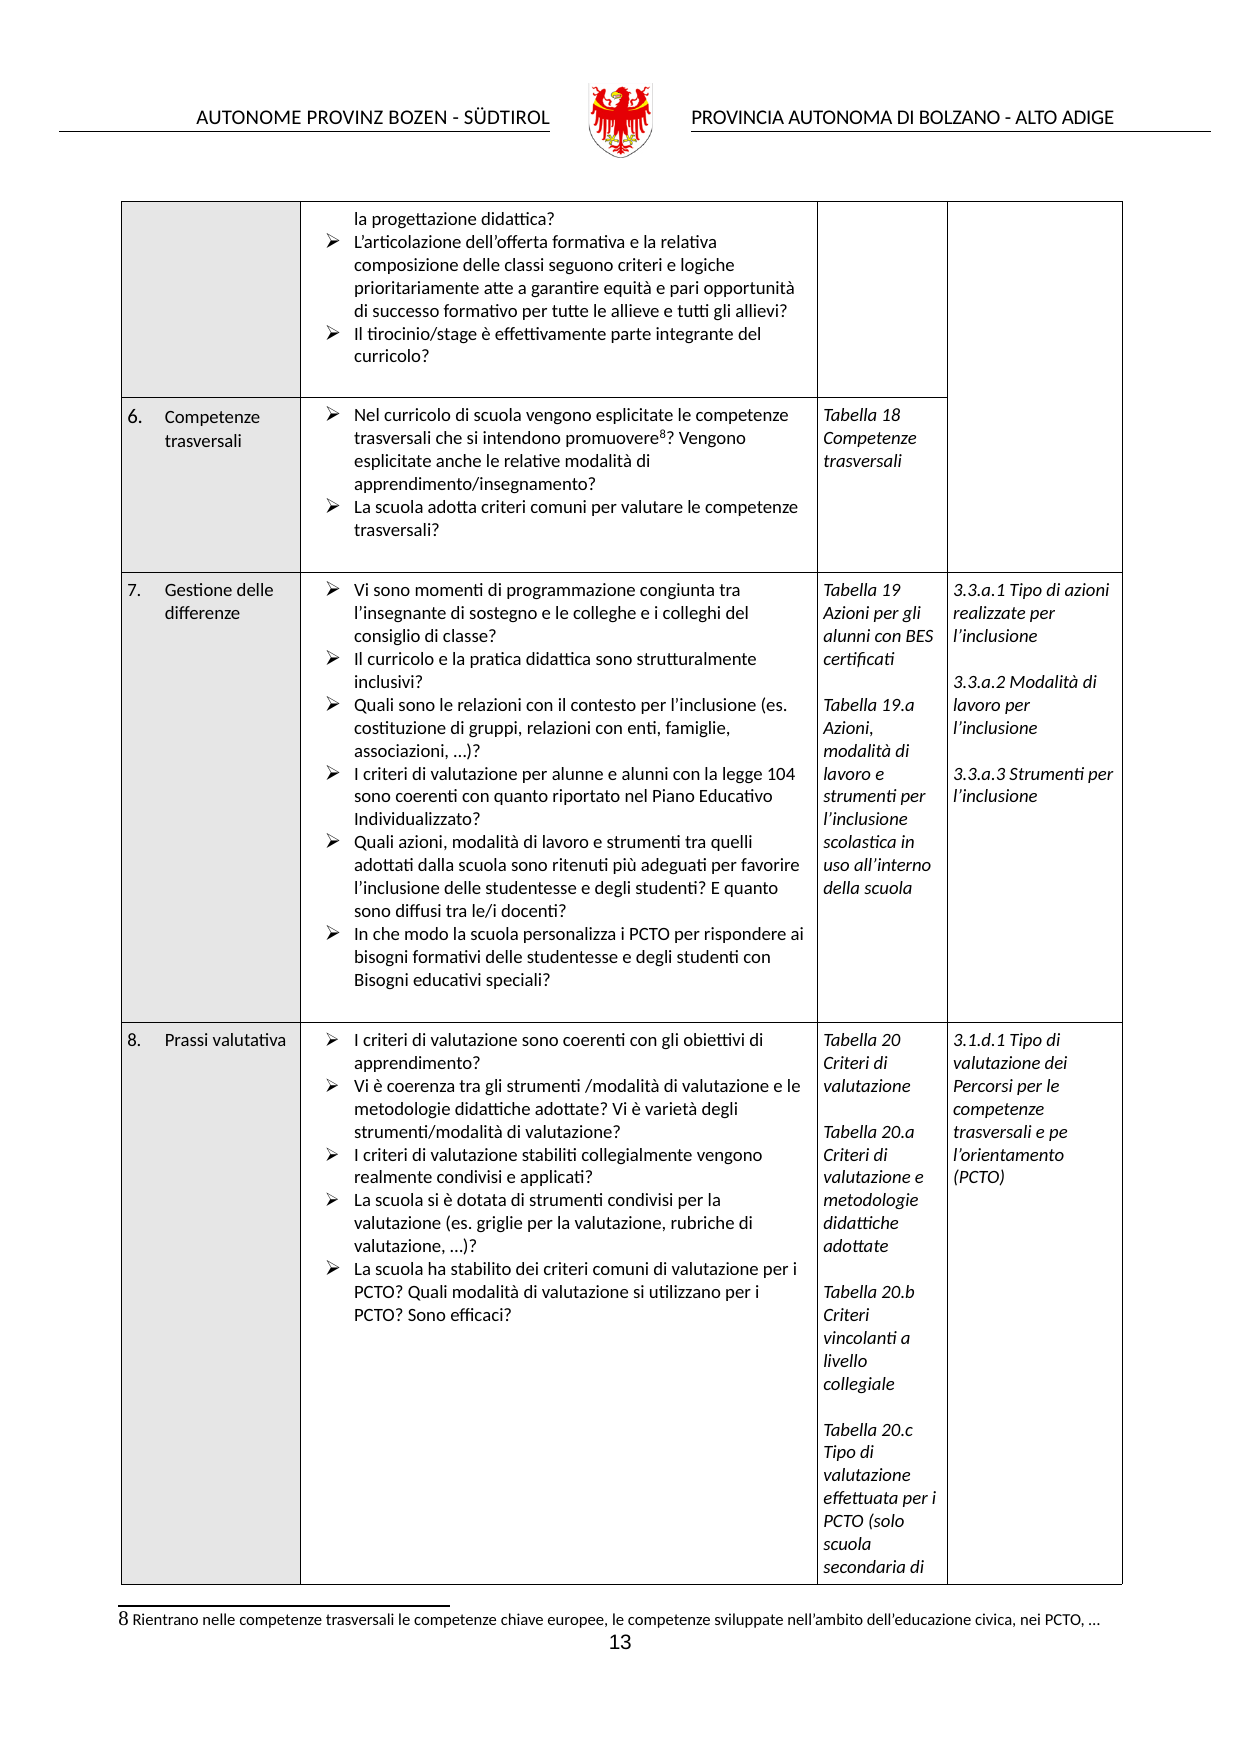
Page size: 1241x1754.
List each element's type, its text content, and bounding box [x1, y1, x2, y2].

table_cell la progettazione didattica? L’articolazione dell’offerta formativa e la relativa composizione delle classi seguono criteri e logiche prioritariamente atte a garantire equità e pari opportunità di successo formativo per tutte le allieve e tutti gli allievi? Il tirocinio/stage è effettivamente parte integrante del curricolo? [301, 202, 817, 397]
table_cell Tabella 20 Criteri di valutazione Tabella 20.a Criteri di valutazione e metodologie didattiche adottate Tabella 20.b Criteri vincolanti a livello collegiale Tabella 20.c Tipo di valutazione effettuata per i PCTO (solo scuola secondaria di [818, 1023, 947, 1584]
table_cell 3.1.d.1 Tipo di valutazione dei Percorsi per le competenze trasversali e pe l’orientamento (PCTO) [948, 1023, 1122, 1584]
table_cell Competenze trasversali [122, 398, 300, 572]
table_cell Vi sono momenti di programmazione congiunta tra l’insegnante di sostegno e le colleghe e i colleghi del consiglio di classe? Il curricolo e la pratica didattica sono strutturalmente inclusivi? Quali sono le relazioni con il contesto per l’inclusione (es. costituzione di gruppi, relazioni con enti, famiglie, associazioni, …)? I criteri di valutazione per alunne e alunni con la legge 104 sono coerenti con quanto riportato nel Piano Educativo Individualizzato? Quali azioni, modalità di lavoro e strumenti tra quelli adottati dalla scuola sono ritenuti più adeguati per favorire l’inclusione delle studentesse e degli studenti? E quanto sono diffusi tra le/i docenti? In che modo la scuola personalizza i PCTO per rispondere ai bisogni formativi delle studentesse e degli studenti con Bisogni educativi speciali? [301, 573, 817, 1022]
table_cell Tabella 19 Azioni per gli alunni con BES certificati Tabella 19.a Azioni, modalità di lavoro e strumenti per l’inclusione scolastica in uso all’interno della scuola [818, 573, 947, 1022]
table_cell 3.3.a.1 Tipo di azioni realizzate per l’inclusione 3.3.a.2 Modalità di lavoro per l’inclusione 3.3.a.3 Strumenti per l’inclusione [948, 573, 1122, 1022]
table_cell I criteri di valutazione sono coerenti con gli obiettivi di apprendimento? Vi è coerenza tra gli strumenti /modalità di valutazione e le metodologie didattiche adottate? Vi è varietà degli strumenti/modalità di valutazione? I criteri di valutazione stabiliti collegialmente vengono realmente condivisi e applicati? La scuola si è dotata di strumenti condivisi per la valutazione (es. griglie per la valutazione, rubriche di valutazione, …)? La scuola ha stabilito dei criteri comuni di valutazione per i PCTO? Quali modalità di valutazione si utilizzano per i PCTO? Sono efficaci? [301, 1023, 817, 1584]
table_cell Nel curricolo di scuola vengono esplicitate le competenze trasversali che si intendono promuovere? Vengono esplicitate anche le relative modalità di apprendimento/insegnamento? La scuola adotta criteri comuni per valutare le competenze trasversali? [301, 398, 817, 572]
table_cell Tabella 18 Competenze trasversali [818, 398, 947, 572]
table_cell [818, 202, 947, 397]
table_cell Prassi valutativa [122, 1023, 300, 1584]
table_cell [948, 202, 1122, 572]
table_cell [122, 202, 300, 397]
table_cell Gestione delle differenze [122, 573, 300, 1022]
